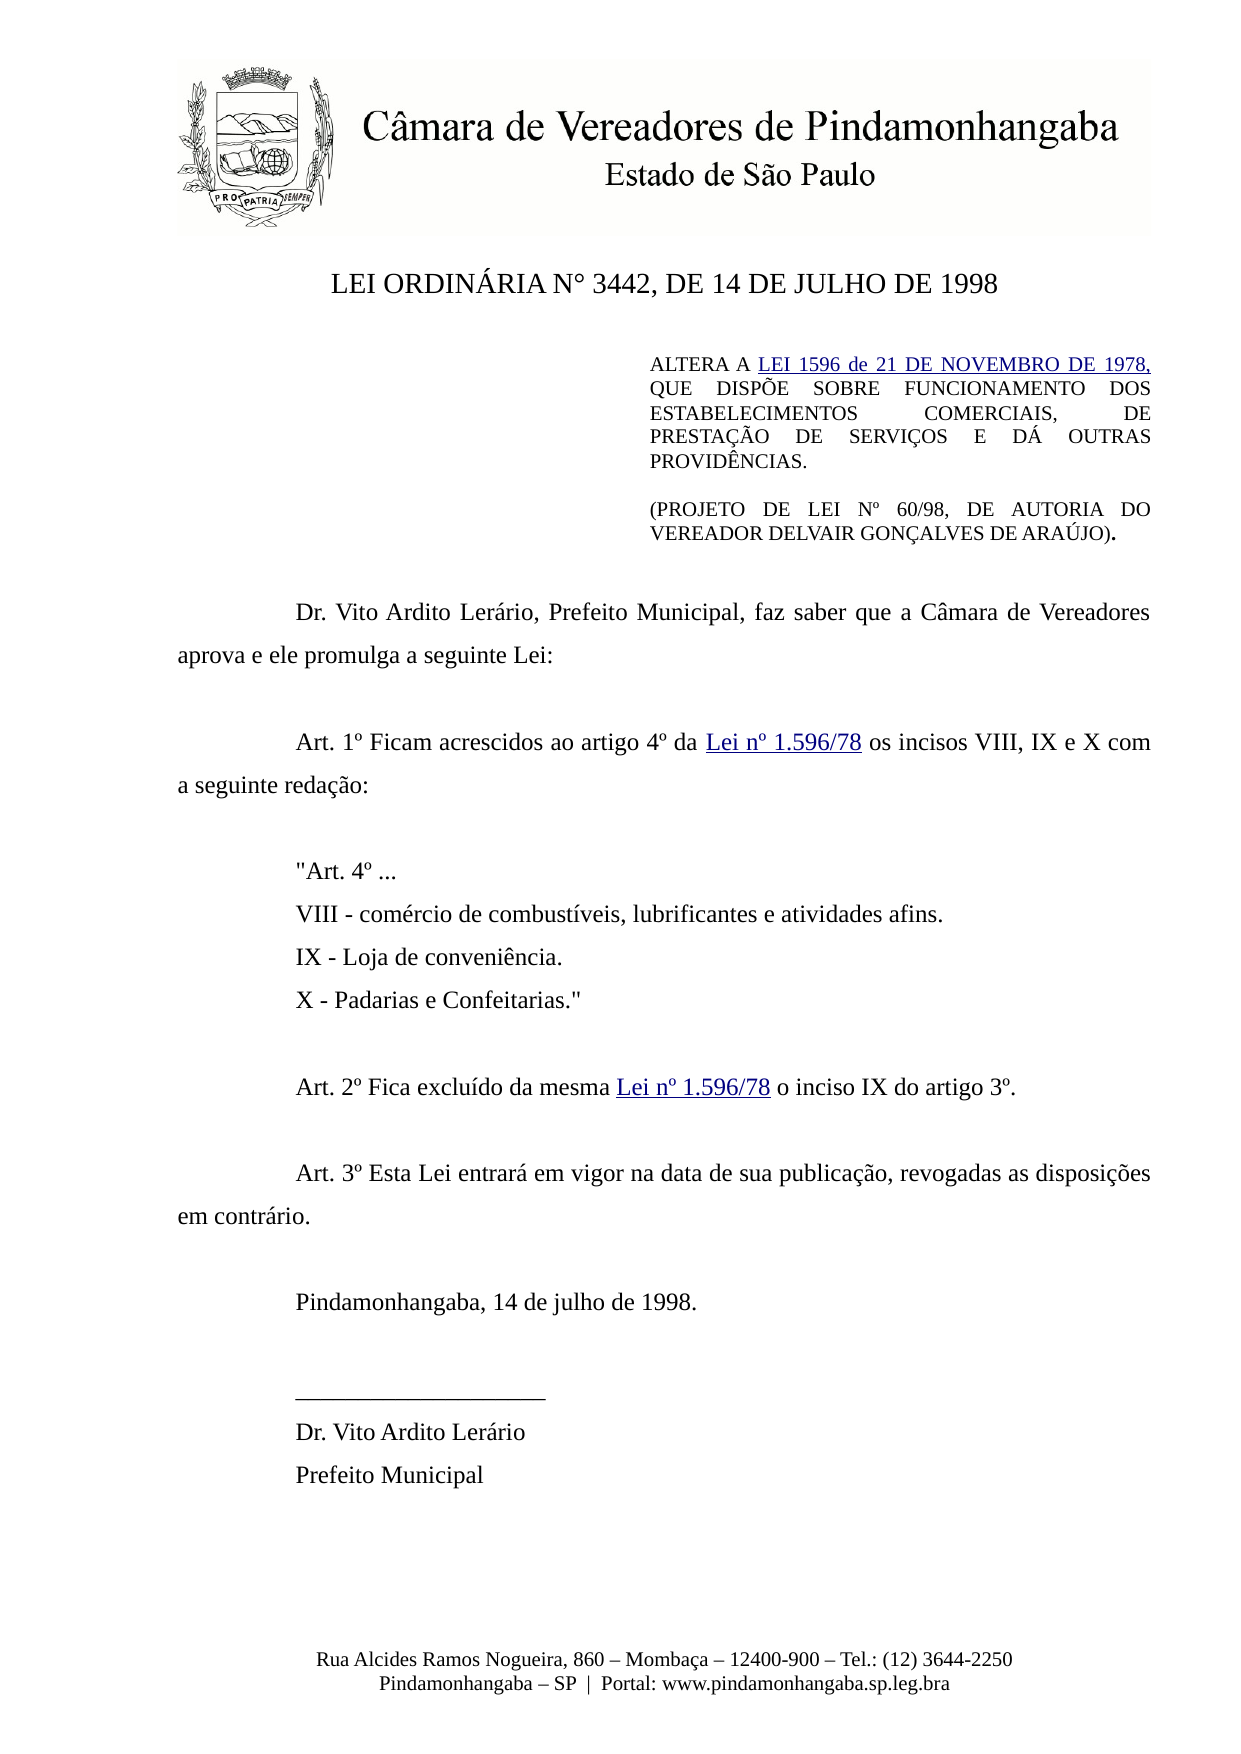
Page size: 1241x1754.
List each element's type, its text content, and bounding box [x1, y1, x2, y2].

text Art. 1º Ficam acrescidos ao artigo 4º da Lei nº 1.596/78 os incisos VIII, IX e X com a seguinte redação: [177, 727, 1152, 799]
text Prefeito Municipal [177, 1460, 1152, 1489]
text Dr. Vito Ardito Lerário [177, 1417, 1152, 1446]
text LEI ORDINÁRIA N° 3442, de 14 de julho de 1998 [177, 266, 1152, 299]
picture [177, 59, 1152, 236]
text Pindamonhangaba, 14 de julho de 1998. [177, 1287, 1152, 1316]
text (Projeto de Lei nº 60/98, de autoria do Vereador Delvair Gonçalves de Araújo). [649, 497, 1152, 545]
text X - Padarias e Confeitarias." [177, 986, 1152, 1014]
text VIII - comércio de combustíveis, lubrificantes e atividades afins. [177, 899, 1152, 928]
text ALTERA A LEI 1596 de 21 DE NOVEMBRO DE 1978, QUE DISPÕE SOBRE FUNCIONAMENTO DOS ESTABELECIMENTOS COMERCIAIS, DE PRESTAÇÃO DE SERVIÇOS E DÁ OUTRAS PROVIDÊNCIAS. [649, 352, 1152, 473]
text "Art. 4º ... [177, 856, 1152, 885]
text ____________________ [177, 1374, 1152, 1402]
text Art. 3º Esta Lei entrará em vigor na data de sua publicação, revogadas as disposições em contrário. [177, 1158, 1152, 1230]
text IX - Loja de conveniência. [177, 942, 1152, 971]
text Dr. Vito Ardito Lerário, Prefeito Municipal, faz saber que a Câmara de Vereadores aprova e ele promulga a seguinte Lei: [177, 597, 1152, 669]
text Art. 2º Fica excluído da mesma Lei nº 1.596/78 o inciso IX do artigo 3º. [177, 1072, 1152, 1101]
